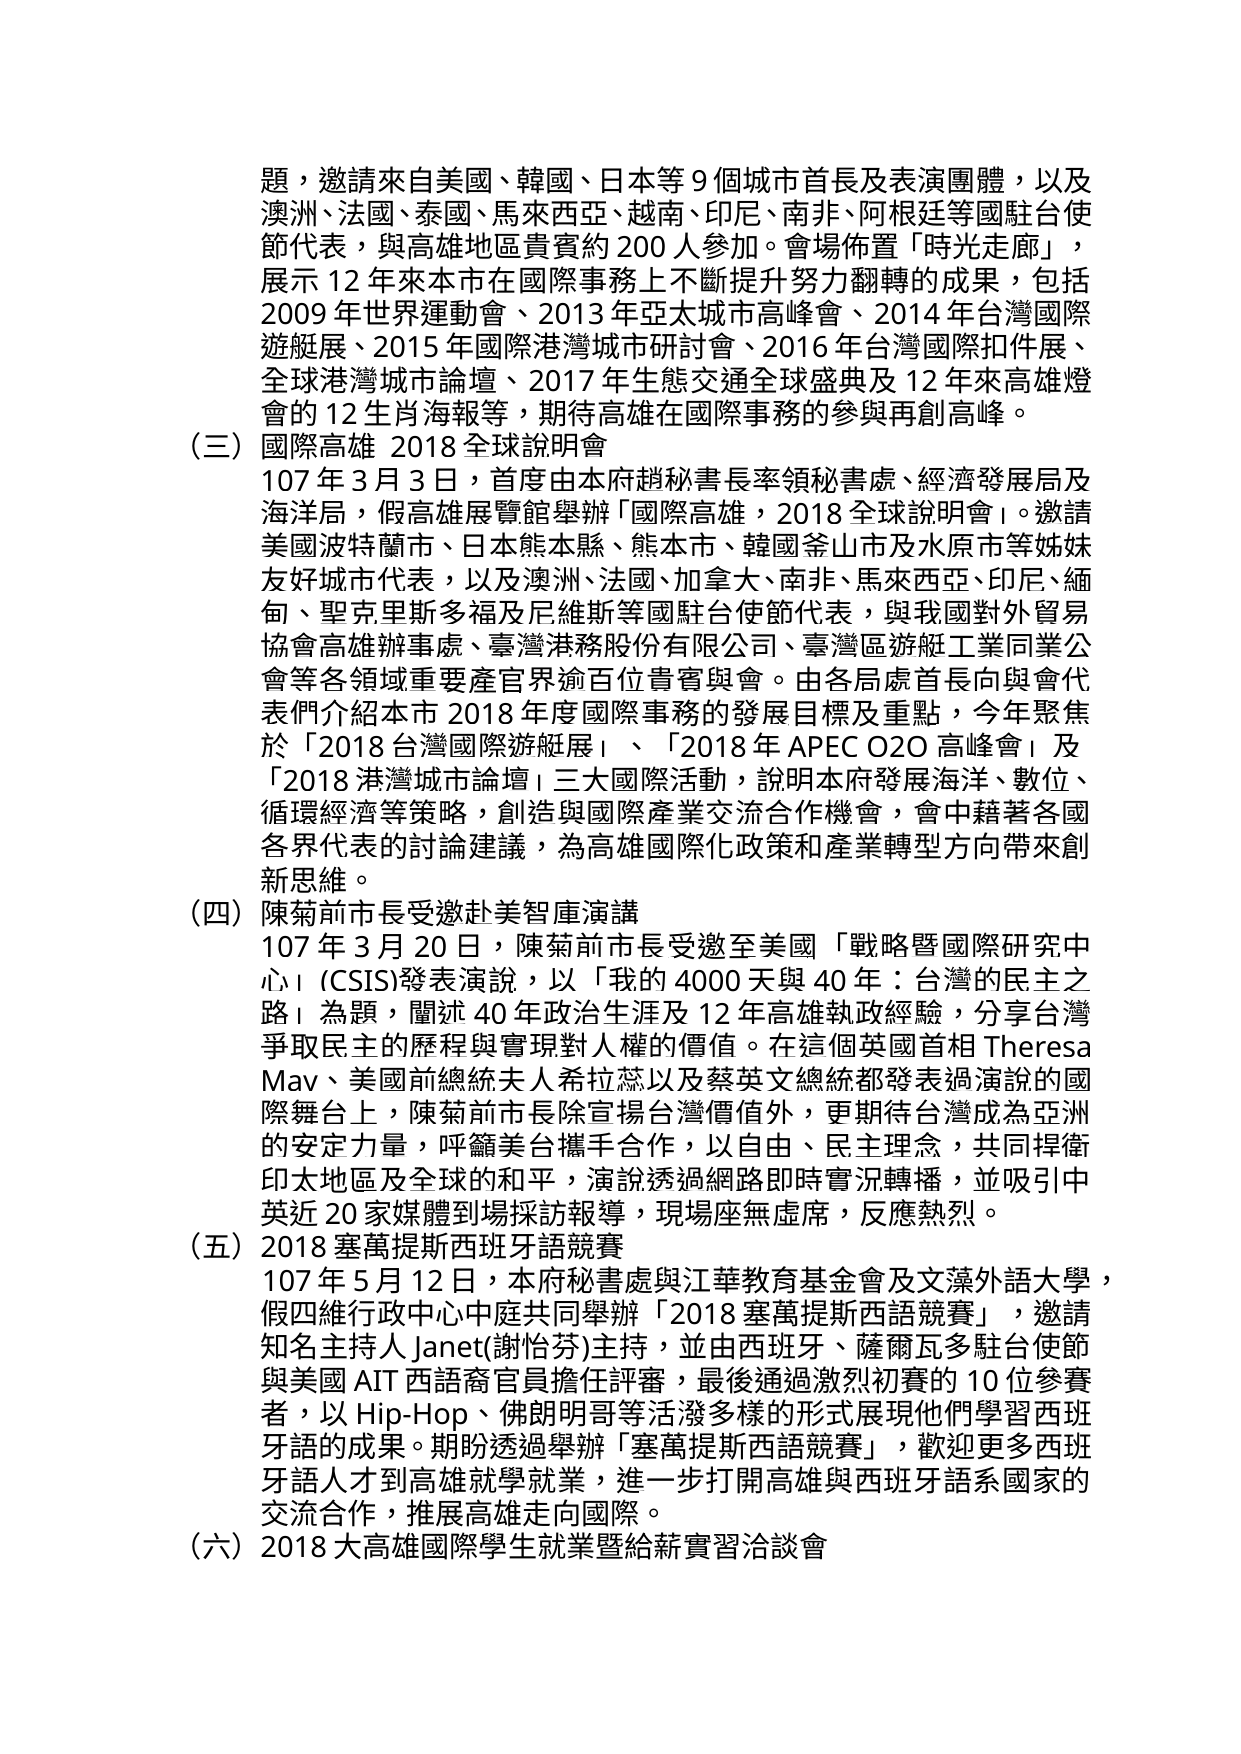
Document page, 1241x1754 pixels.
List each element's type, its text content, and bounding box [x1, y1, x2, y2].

text 107年3月2日，於高雄展覽館舉辦「2018高雄國際午宴」，是陳菊前市長任期內第12年舉辦，午宴以「綻放12．推向世界」為主題，邀請來自美國、韓國、日本等9個城市首長及表演團體，以及澳洲、法國、泰國、馬來西亞、越南、印尼、南非、阿根廷等國駐台使節代表，與高雄地區貴賓約200人參加。會場佈置「時光走廊」，展示12年來本市在國際事務上不斷提升努力翻轉的成果，包括2009年世界運動會、2013年亞太城市高峰會、2014年台灣國際遊艇展、2015年國際港灣城市研討會、2016年台灣國際扣件展、全球港灣城市論壇、2017年生態交通全球盛典及12年來高雄燈會的12生肖海報等，期待高雄在國際事務的參與再創高峰。 [260, 164, 1092, 431]
text 107年3月3日，首度由本府趙秘書長率領秘書處、經濟發展局及海洋局，假高雄展覽館舉辦「國際高雄，2018全球說明會」。邀請美國波特蘭市、日本熊本縣、熊本市、韓國釜山市及水原市等姊妹友好城市代表，以及澳洲、法國、加拿大、南非、馬來西亞、印尼、緬甸、聖克里斯多福及尼維斯等國駐台使節代表，與我國對外貿易協會高雄辦事處、臺灣港務股份有限公司、臺灣區遊艇工業同業公會等各領域重要產官界逾百位貴賓與會。由各局處首長向與會代表們介紹本市2018年度國際事務的發展目標及重點，今年聚焦於「2018台灣國際遊艇展」、「2018年APEC O2O 高峰會」及「2018港灣城市論壇」三大國際活動，說明本府發展海洋、數位、循環經濟等策略，創造與國際產業交流合作機會，會中藉著各國各界代表的討論建議，為高雄國際化政策和產業轉型方向帶來創新思維。 [260, 464, 1092, 898]
text 107年5月12日，本府秘書處與江華教育基金會及文藻外語大學，假四維行政中心中庭共同舉辦「2018塞萬提斯西語競賽」，邀請知名主持人Janet(謝怡芬)主持，並由西班牙、薩爾瓦多駐台使節與美國AIT西語裔官員擔任評審，最後通過激烈初賽的10位參賽者，以Hip-Hop、佛朗明哥等活潑多樣的形式展現他們學習西班牙語的成果。期盼透過舉辦「塞萬提斯西語競賽」，歡迎更多西班牙語人才到高雄就學就業，進一步打開高雄與西班牙語系國家的交流合作，推展高雄走向國際。 [260, 1264, 1092, 1531]
text （四）陳菊前市長受邀赴美智庫演講 [173, 898, 1092, 931]
text 107年3月20日，陳菊前市長受邀至美國「戰略暨國際研究中心」(CSIS)發表演說，以「我的4000天與40年：台灣的民主之路」為題，闡述40年政治生涯及12年高雄執政經驗，分享台灣爭取民主的歷程與實現對人權的價值。在這個英國首相Theresa May、美國前總統夫人希拉蕊以及蔡英文總統都發表過演說的國際舞台上，陳菊前市長除宣揚台灣價值外，更期待台灣成為亞洲的安定力量，呼籲美台攜手合作，以自由、民主理念，共同捍衛印太地區及全球的和平，演說透過網路即時實況轉播，並吸引中英近20家媒體到場採訪報導，現場座無虛席，反應熱烈。 [260, 931, 1092, 1231]
text （五）2018塞萬提斯西班牙語競賽 [173, 1231, 1092, 1264]
text （三）國際高雄 2018全球說明會 [173, 431, 1092, 464]
text （六）2018大高雄國際學生就業暨給薪實習洽談會 [173, 1531, 1092, 1564]
